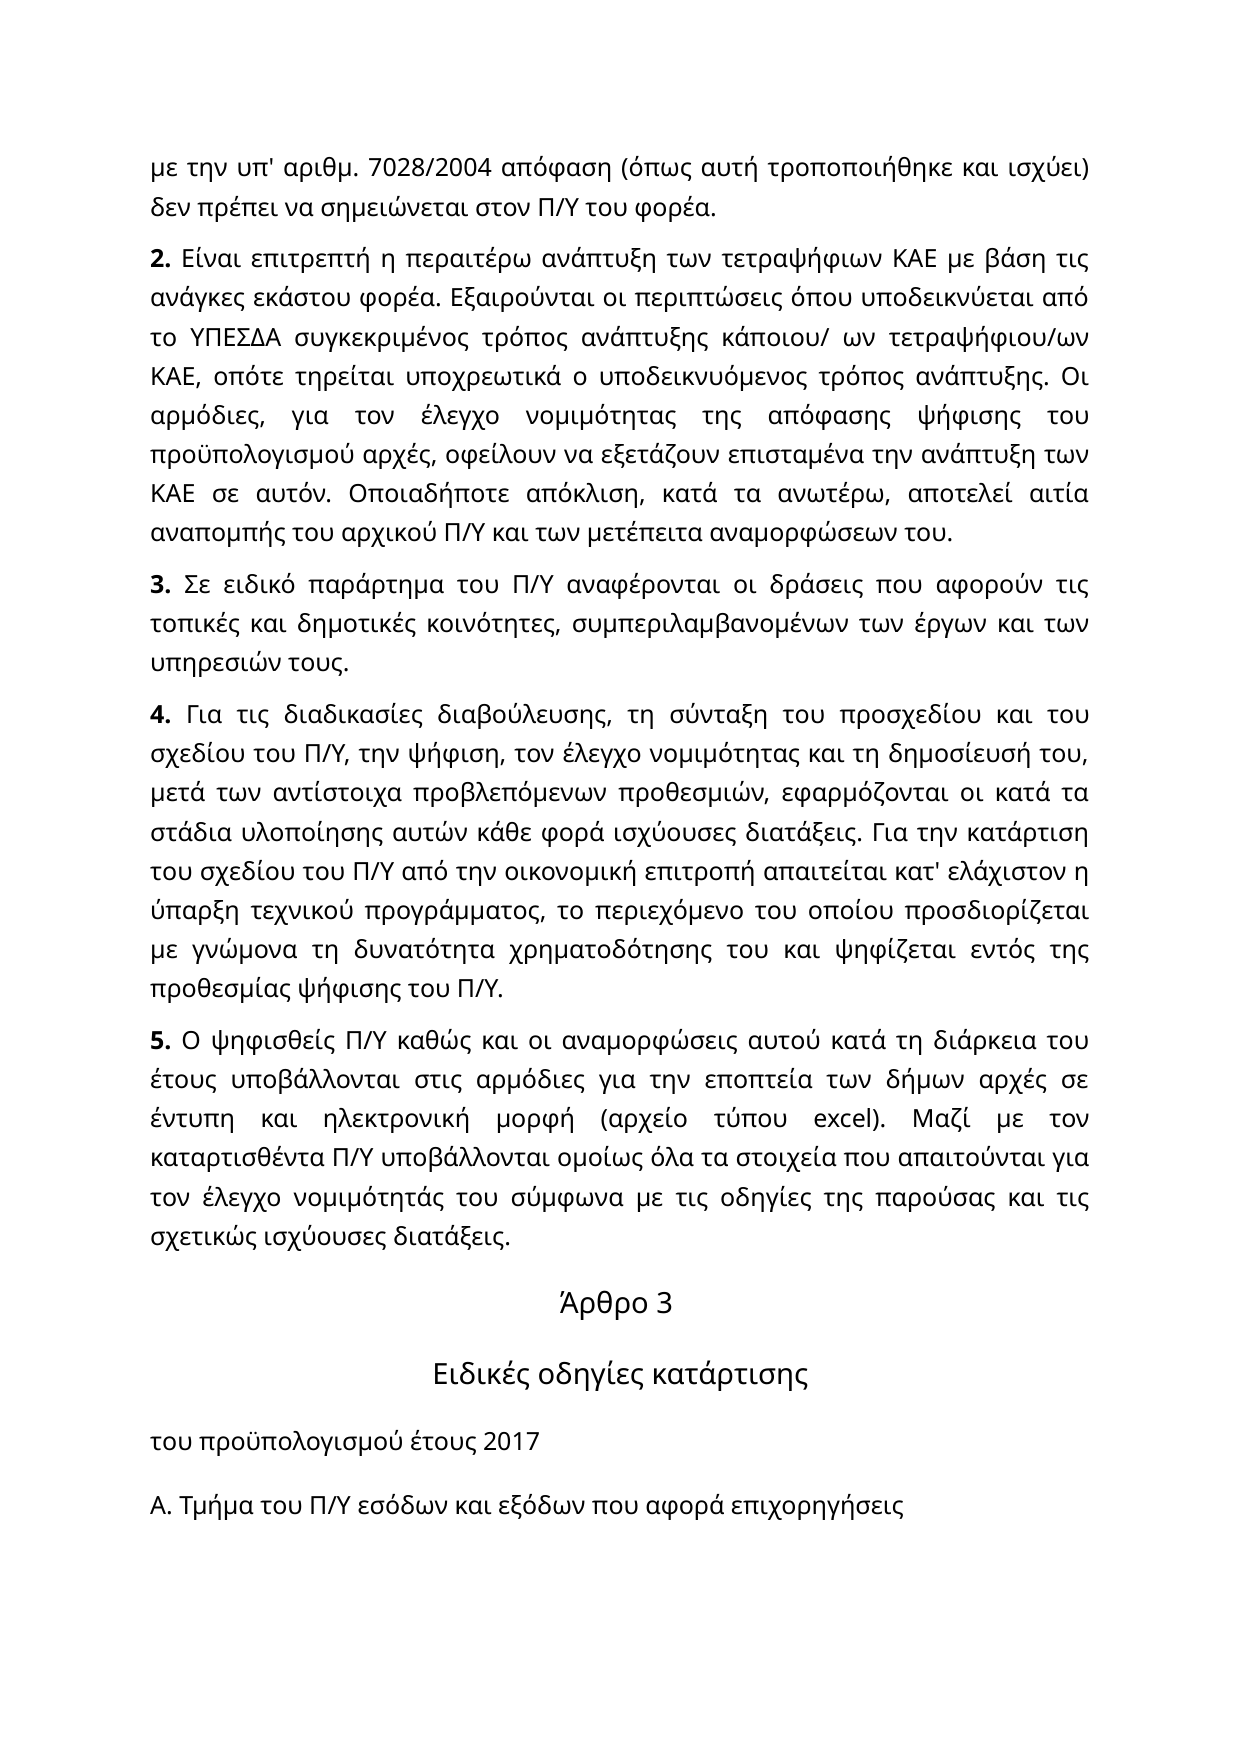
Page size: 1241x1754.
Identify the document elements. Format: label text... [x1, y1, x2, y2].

text 2. Είναι επιτρεπτή η περαιτέρω ανάπτυξη των τετραψήφιων ΚΑΕ με βάση τις ανάγκες εκάστου φορέα. Εξαιρούνται οι περιπτώσεις όπου υποδεικνύεται από το ΥΠΕΣΔΑ συγκεκριμένος τρόπος ανάπτυξης κάποιου/ ων τετραψήφιου/ων ΚΑΕ, οπότε τηρείται υποχρεωτικά ο υποδεικνυόμενος τρόπος ανάπτυξης. Οι αρμόδιες, για τον έλεγχο νομιμότητας της απόφασης ψήφισης του προϋπολογισμού αρχές, οφείλουν να εξετάζουν επισταμένα την ανάπτυξη των ΚΑΕ σε αυτόν. Οποιαδήποτε απόκλιση, κατά τα ανωτέρω, αποτελεί αιτία αναπομπής του αρχικού Π/Υ και των μετέπειτα αναμορφώσεων του. [150, 241, 1090, 549]
text 4. Για τις διαδικασίες διαβούλευσης, τη σύνταξη του προσχεδίου και του σχεδίου του Π/Υ, την ψήφιση, τον έλεγχο νομιμότητας και τη δημοσίευσή του, μετά των αντίστοιχα προβλεπόμενων προθεσμιών, εφαρμόζονται οι κατά τα στάδια υλοποίησης αυτών κάθε φορά ισχύουσες διατάξεις. Για την κατάρτιση του σχεδίου του Π/Υ από την οικονομική επιτροπή απαιτείται κατ' ελάχιστον η ύπαρξη τεχνικού προγράμματος, το περιεχόμενο του οποίου προσδιορίζεται με γνώμονα τη δυνατότητα χρηματοδότησης του και ψηφίζεται εντός της προθεσμίας ψήφισης του Π/Υ. [150, 697, 1090, 1005]
text 5. Ο ψηφισθείς Π/Υ καθώς και οι αναμορφώσεις αυτού κατά τη διάρκεια του έτους υποβάλλονται στις αρμόδιες για την εποπτεία των δήμων αρχές σε έντυπη και ηλεκτρονική μορφή (αρχείο τύπου excel). Μαζί με τον καταρτισθέντα Π/Υ υποβάλλονται ομοίως όλα τα στοιχεία που απαιτούνται για τον έλεγχο νομιμότητάς του σύμφωνα με τις οδηγίες της παρούσας και τις σχετικώς ισχύουσες διατάξεις. [150, 1022, 1090, 1252]
text με την υπ' αριθμ. 7028/2004 απόφαση (όπως αυτή τροποποιήθηκε και ισχύει) δεν πρέπει να σημειώνεται στον Π/Υ του φορέα. [150, 150, 1090, 223]
subtitle Άρθρο 3 [150, 1282, 1090, 1322]
subtitle Ειδικές οδηγίες κατάρτισης [150, 1353, 1090, 1393]
text Α. Τμήμα του Π/Υ εσόδων και εξόδων που αφορά επιχορηγήσεις [150, 1488, 1090, 1522]
text 3. Σε ειδικό παράρτημα του Π/Υ αναφέρονται οι δράσεις που αφορούν τις τοπικές και δημοτικές κοινότητες, συμπεριλαμβανομένων των έργων και των υπηρεσιών τους. [150, 567, 1090, 679]
text του προϋπολογισμού έτους 2017 [150, 1424, 1090, 1458]
